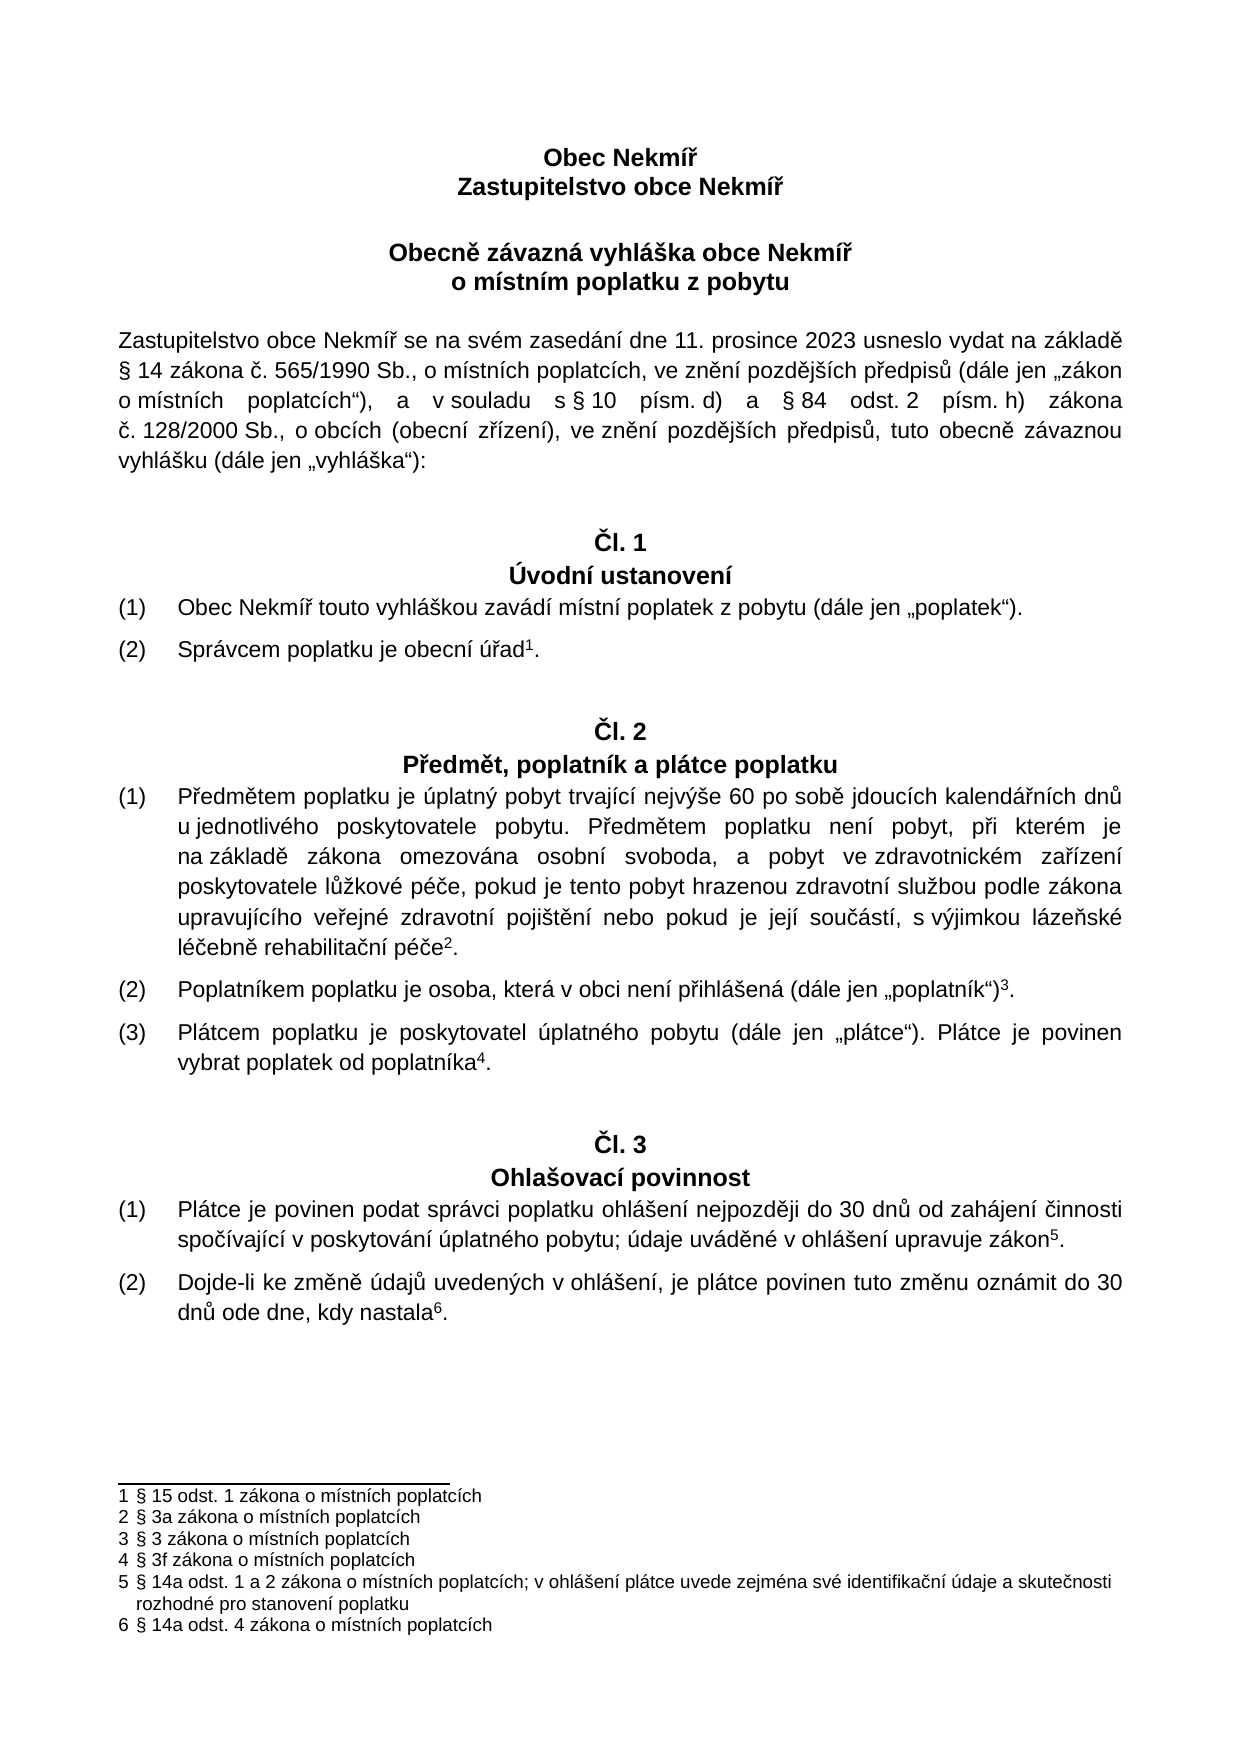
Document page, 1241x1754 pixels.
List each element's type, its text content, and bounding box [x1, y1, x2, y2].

subtitle Čl. 3 Ohlašovací povinnost [118, 1129, 1122, 1191]
list § 14a odst. 1 a 2 zákona o místních poplatcích; v ohlášení plátce uvede zejména své identifikační údaje a skutečnosti rozhodné pro stanovení poplatku [118, 1571, 1122, 1614]
list Správcem poplatku je obecní úřad. [118, 636, 1122, 663]
list § 15 odst. 1 zákona o místních poplatcích [118, 1484, 1122, 1506]
list § 3 zákona o místních poplatcích [118, 1528, 1122, 1549]
list § 3f zákona o místních poplatcích [118, 1549, 1122, 1571]
list Poplatníkem poplatku je osoba, která v obci není přihlášená (dále jen „poplatník“). [118, 976, 1122, 1003]
list § 14a odst. 4 zákona o místních poplatcích [118, 1614, 1122, 1635]
list Plátcem poplatku je poskytovatel úplatného pobytu (dále jen „plátce“). Plátce je povinen vybrat poplatek od poplatníka. [118, 1019, 1122, 1076]
list Obec Nekmíř touto vyhláškou zavádí místní poplatek z pobytu (dále jen „poplatek“). [118, 594, 1122, 620]
list Dojde-li ke změně údajů uvedených v ohlášení, je plátce povinen tuto změnu oznámit do 30 dnů ode dne, kdy nastala. [118, 1268, 1122, 1325]
text Zastupitelstvo obce Nekmíř se na svém zasedání dne 11. prosince 2023 usneslo vydat na základě § 14 zákona č. 565/1990 Sb., o místních poplatcích, ve znění pozdějších předpisů (dále jen „zákon o místních poplatcích“), a v souladu s § 10 písm. d) a § 84 odst. 2 písm. h) zákona č. 128/2000 Sb., o obcích (obecní zřízení), ve znění pozdějších předpisů, tuto obecně závaznou vyhlášku (dále jen „vyhláška“): [118, 327, 1122, 474]
text Obec Nekmíř Zastupitelstvo obce Nekmíř [118, 143, 1122, 201]
subtitle Obecně závazná vyhláška obce Nekmíř o místním poplatku z pobytu [118, 238, 1122, 295]
subtitle Čl. 2 Předmět, poplatník a plátce poplatku [118, 717, 1122, 778]
list § 3a zákona o místních poplatcích [118, 1506, 1122, 1528]
subtitle Čl. 1 Úvodní ustanovení [118, 528, 1122, 589]
list Plátce je povinen podat správci poplatku ohlášení nejpozději do 30 dnů od zahájení činnosti spočívající v poskytování úplatného pobytu; údaje uváděné v ohlášení upravuje zákon. [118, 1196, 1122, 1252]
list Předmětem poplatku je úplatný pobyt trvající nejvýše 60 po sobě jdoucích kalendářních dnů u jednotlivého poskytovatele pobytu. Předmětem poplatku není pobyt, při kterém je na základě zákona omezována osobní svoboda, a pobyt ve zdravotnickém zařízení poskytovatele lůžkové péče, pokud je tento pobyt hrazenou zdravotní službou podle zákona upravujícího veřejné zdravotní pojištění nebo pokud je její součástí, s výjimkou lázeňské léčebně rehabilitační péče. [118, 783, 1122, 960]
